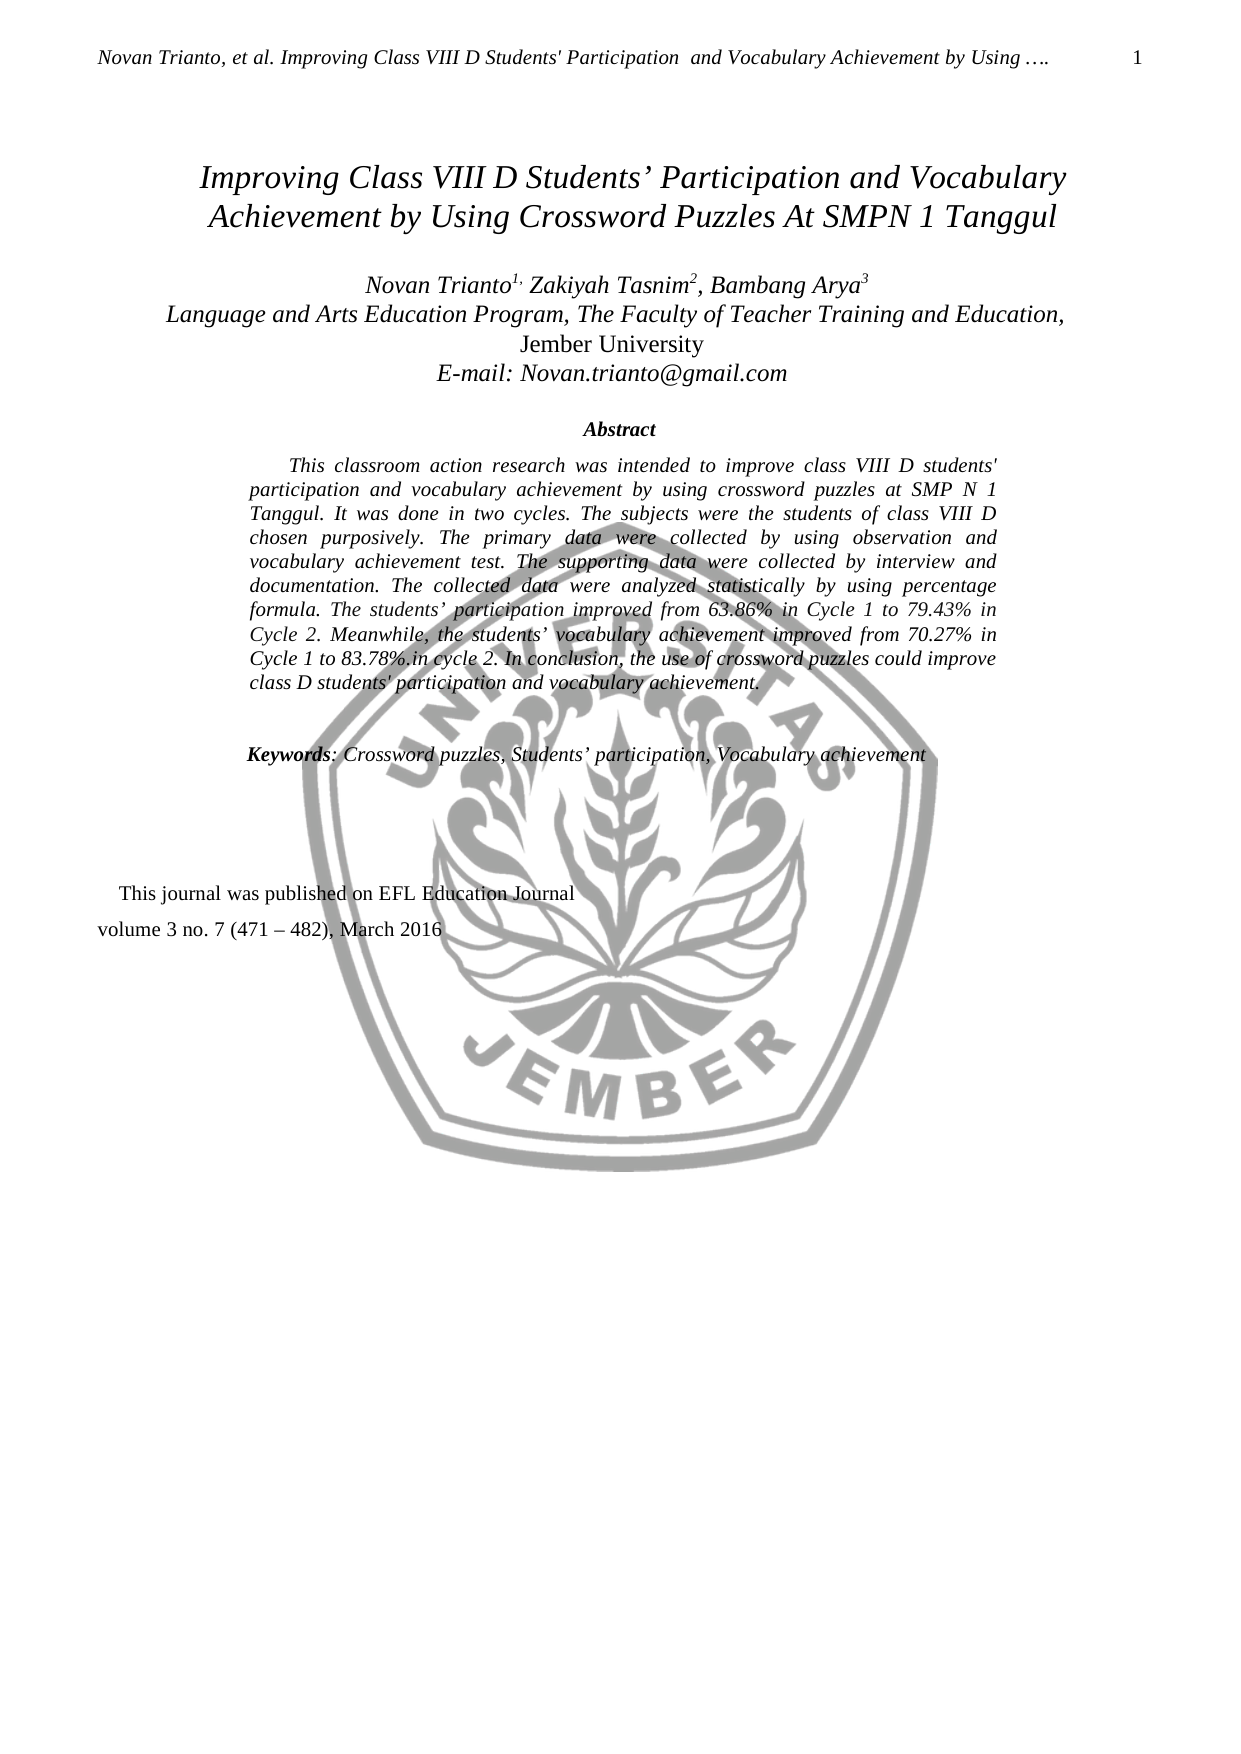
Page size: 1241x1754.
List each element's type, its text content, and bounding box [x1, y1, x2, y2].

picture [229, 766, 1011, 1247]
text Novan Trianto1, Zakiyah Tasnim2, Bambang Arya3 Language and Arts Education Program, The Faculty of Teacher Training and Education, [99, 270, 1141, 328]
text Jember University E-mail: Novan.trianto@gmail.com [99, 328, 1131, 387]
text This classroom action research was intended to improve class VIII D students' participation and vocabulary achievement by using crossword puzzles at SMP N 1 Tanggul. It was done in two cycles. The subjects were the students of class VIII D chosen purposively. The primary data were collected by using observation and vocabulary achievement test. The supporting data were collected by interview and documentation. The collected data were analyzed statistically by using percentage formula. The students’ participation improved from 63.86% in Cycle 1 to 79.43% in Cycle 2. Meanwhile, the students’ vocabulary achievement improved from 70.27% in Cycle 1 to 83.78%.in cycle 2. In conclusion, the use of crossword puzzles could improve class D students' participation and vocabulary achievement. [249, 453, 1000, 693]
picture [229, 447, 1011, 742]
text Keywords: Crossword puzzles, Students’ participation, Vocabulary achievement [99, 742, 1087, 766]
text Improving Class VIII D Students’ Participation and Vocabulary Achievement by Using Crossword Puzzles At SMPN 1 Tanggul [129, 157, 1141, 234]
text This journal was published on EFL Education Journal volume 3 no. 7 (471 – 482), March 2016 [97, 881, 605, 941]
text Abstract [99, 416, 1142, 440]
